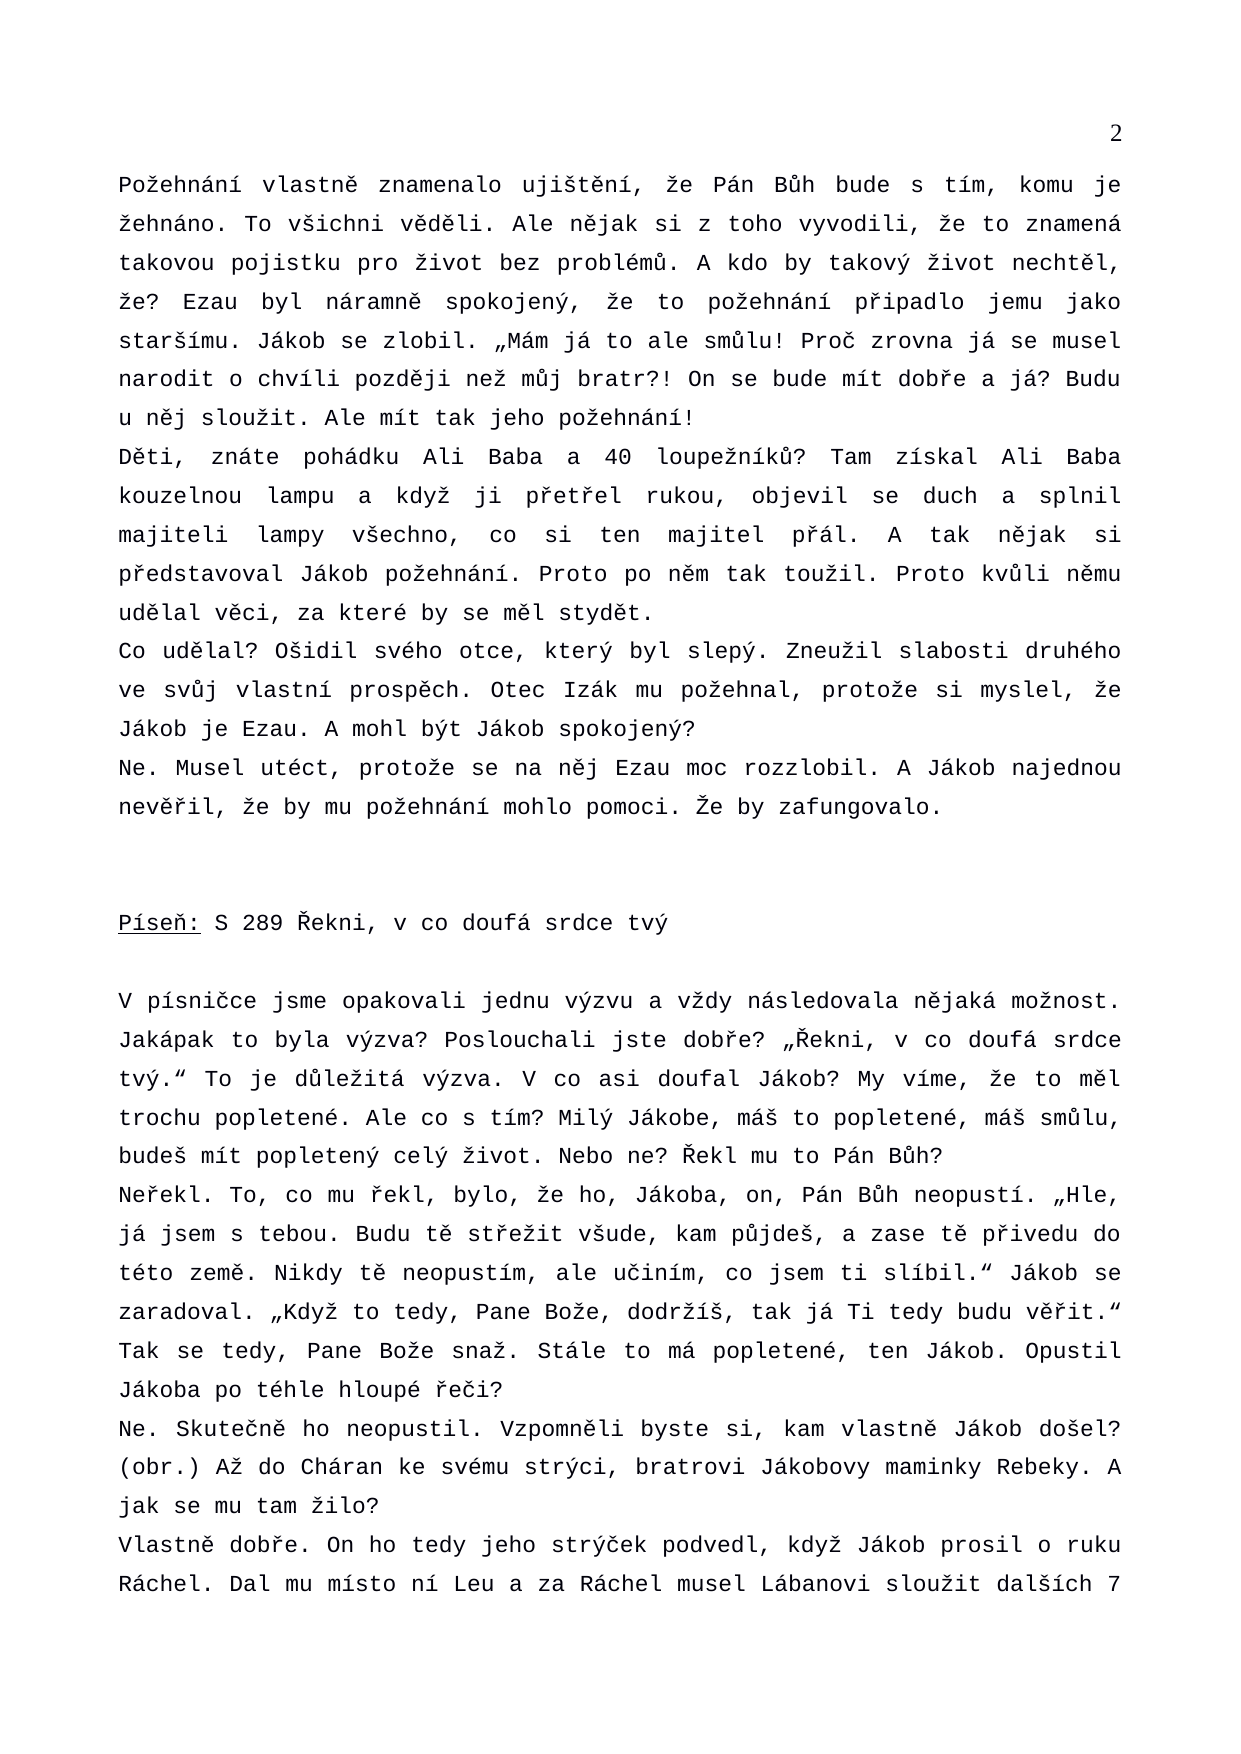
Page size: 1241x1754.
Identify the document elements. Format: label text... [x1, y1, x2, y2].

text Ne. Skutečně ho neopustil. Vzpomněli byste si, kam vlastně Jákob došel? (obr.) Až do Cháran ke svému strýci, bratrovi Jákobovy maminky Rebeky. A jak se mu tam žilo? [118, 1417, 1122, 1521]
text Neřekl. To, co mu řekl, bylo, že ho, Jákoba, on, Pán Bůh neopustí. „Hle, já jsem s tebou. Budu tě střežit všude, kam půjdeš, a zase tě přivedu do této země. Nikdy tě neopustím, ale učiním, co jsem ti slíbil.“ Jákob se zaradoval. „Když to tedy, Pane Bože, dodržíš, tak já Ti tedy budu věřit.“ Tak se tedy, Pane Bože snaž. Stále to má popletené, ten Jákob. Opustil Jákoba po téhle hloupé řeči? [118, 1184, 1122, 1404]
text Děti, znáte pohádku Ali Baba a 40 loupežníků? Tam získal Ali Baba kouzelnou lampu a když ji přetřel rukou, objevil se duch a splnil majiteli lampy všechno, co si ten majitel přál. A tak nějak si představoval Jákob požehnání. Proto po něm tak toužil. Proto kvůli němu udělal věci, za které by se měl stydět. [118, 446, 1122, 627]
text Ne. Musel utéct, protože se na něj Ezau moc rozzlobil. A Jákob najednou nevěřil, že by mu požehnání mohlo pomoci. Že by zafungovalo. [118, 756, 1122, 821]
text Vlastně dobře. On ho tedy jeho strýček podvedl, když Jákob prosil o ruku Ráchel. Dal mu místo ní Leu a za Ráchel musel Lábanovi sloužit dalších 7 [118, 1533, 1122, 1598]
text Co udělal? Ošidil svého otce, který byl slepý. Zneužil slabosti druhého ve svůj vlastní prospěch. Otec Izák mu požehnal, protože si myslel, že Jákob je Ezau. A mohl být Jákob spokojený? [118, 640, 1122, 743]
text Píseň: S 289 Řekni, v co doufá srdce tvý [118, 912, 1122, 938]
text V písničce jsme opakovali jednu výzvu a vždy následovala nějaká možnost. Jakápak to byla výzva? Poslouchali jste dobře? „Řekni, v co doufá srdce tvý.“ To je důležitá výzva. V co asi doufal Jákob? My víme, že to měl trochu popletené. Ale co s tím? Milý Jákobe, máš to popletené, máš smůlu, budeš mít popletený celý život. Nebo ne? Řekl mu to Pán Bůh? [118, 989, 1122, 1171]
text Požehnání vlastně znamenalo ujištění, že Pán Bůh bude s tím, komu je žehnáno. To všichni věděli. Ale nějak si z toho vyvodili, že to znamená takovou pojistku pro život bez problémů. A kdo by takový život nechtěl, že? Ezau byl náramně spokojený, že to požehnání připadlo jemu jako staršímu. Jákob se zlobil. „Mám já to ale smůlu! Proč zrovna já se musel narodit o chvíli později než můj bratr?! On se bude mít dobře a já? Budu u něj sloužit. Ale mít tak jeho požehnání! [118, 173, 1122, 433]
